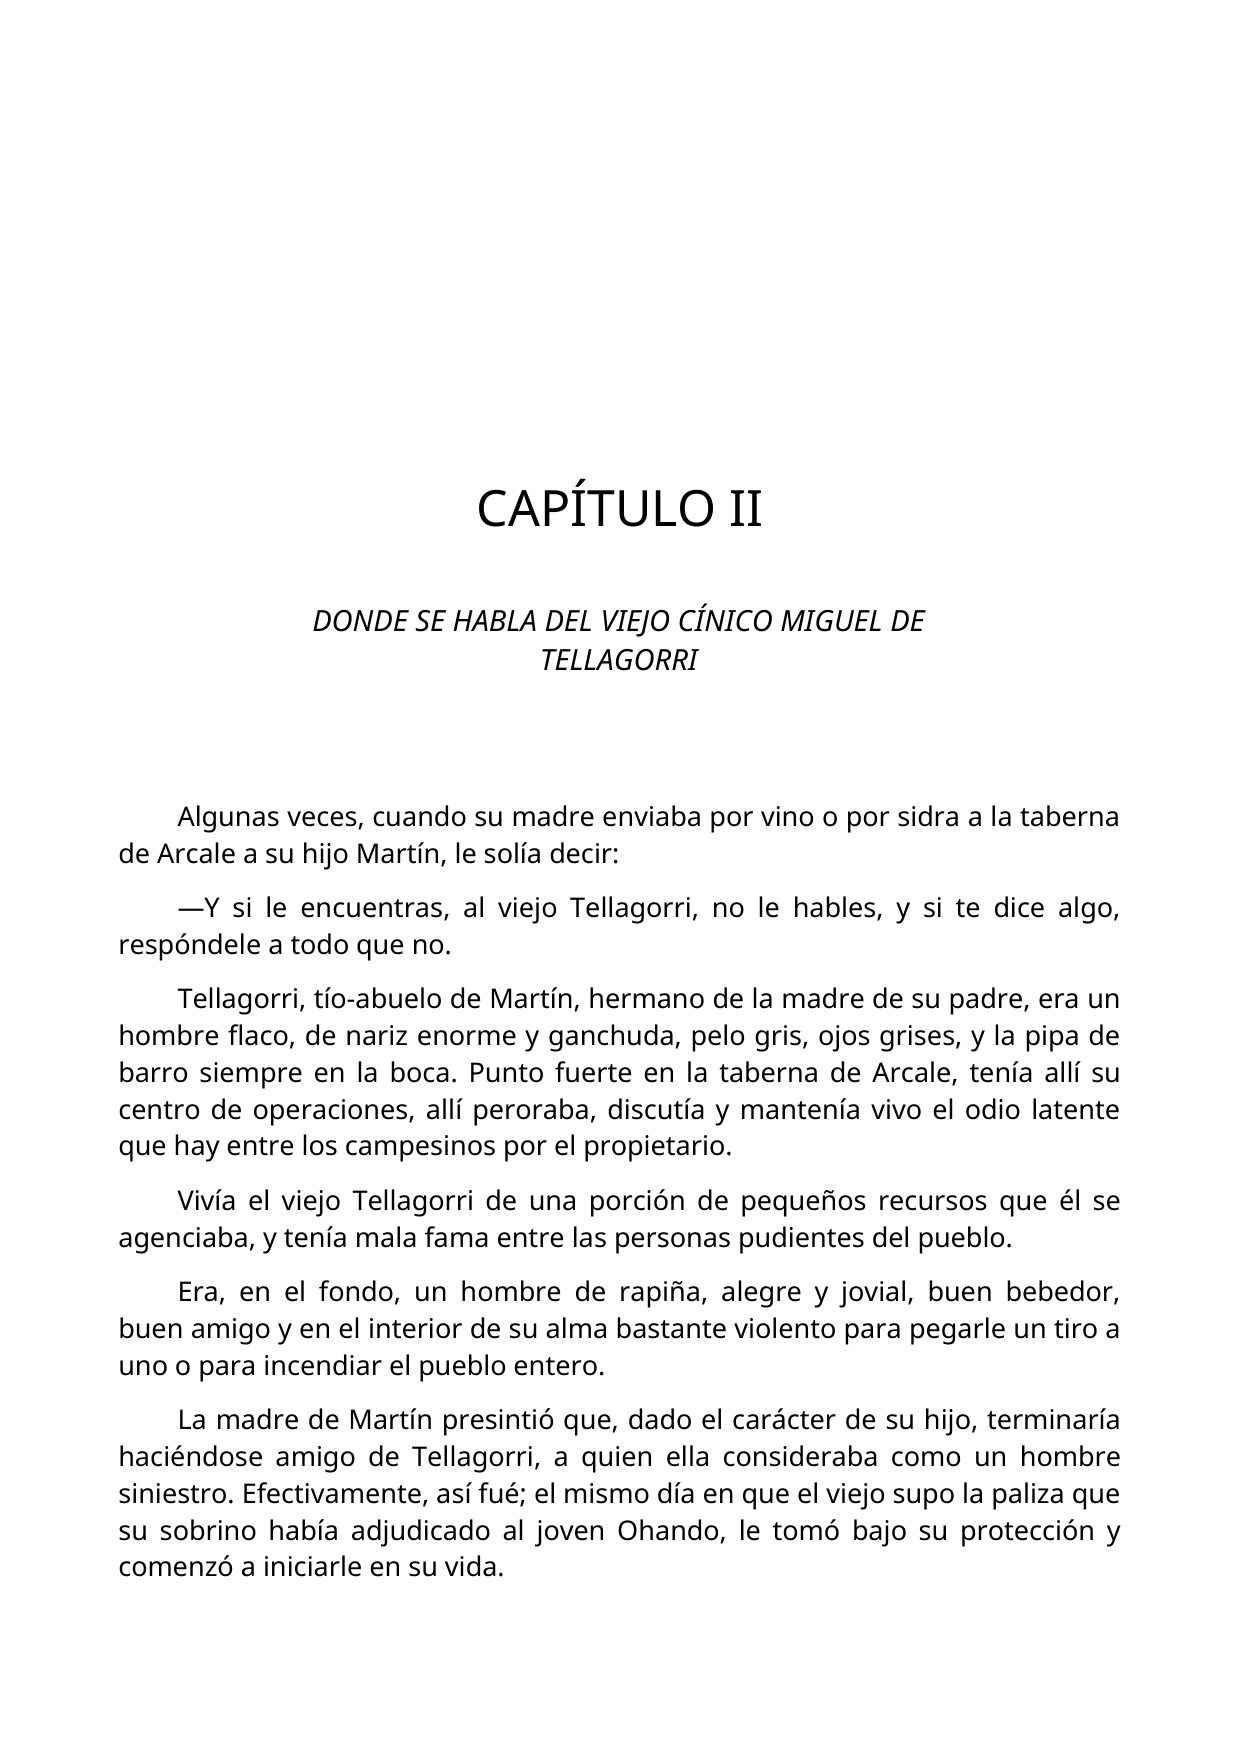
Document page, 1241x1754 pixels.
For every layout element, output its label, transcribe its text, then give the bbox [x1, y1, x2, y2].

text DONDE SE HABLA DEL VIEJO CÍNICO MIGUEL DE TELLAGORRI [236, 600, 1004, 679]
text Vivía el viejo Tellagorri de una porción de pequeños recursos que él se agenciaba, y tenía mala fama entre las personas pudientes del pueblo. [118, 1182, 1122, 1255]
subtitle CAPÍTULO II [118, 472, 1122, 541]
text Era, en el fondo, un hombre de rapiña, alegre y jovial, buen bebedor, buen amigo y en el interior de su alma bastante violento para pegarle un tiro a uno o para incendiar el pueblo entero. [118, 1273, 1122, 1383]
text Tellagorri, tío-abuelo de Martín, hermano de la madre de su padre, era un hombre flaco, de nariz enorme y ganchuda, pelo gris, ojos grises, y la pipa de barro siempre en la boca. Punto fuerte en la taberna de Arcale, tenía allí su centro de operaciones, allí peroraba, discutía y mantenía vivo el odio latente que hay entre los campesinos por el propietario. [118, 980, 1122, 1164]
text —Y si le encuentras, al viejo Tellagorri, no le hables, y si te dice algo, respóndele a todo que no. [118, 889, 1122, 962]
text Algunas veces, cuando su madre enviaba por vino o por sidra a la taberna de Arcale a su hijo Martín, le solía decir: [118, 797, 1122, 871]
text La madre de Martín presintió que, dado el carácter de su hijo, terminaría haciéndose amigo de Tellagorri, a quien ella consideraba como un hombre siniestro. Efectivamente, así fué; el mismo día en que el viejo supo la paliza que su sobrino había adjudicado al joven Ohando, le tomó bajo su protección y comenzó a iniciarle en su vida. [118, 1401, 1122, 1585]
